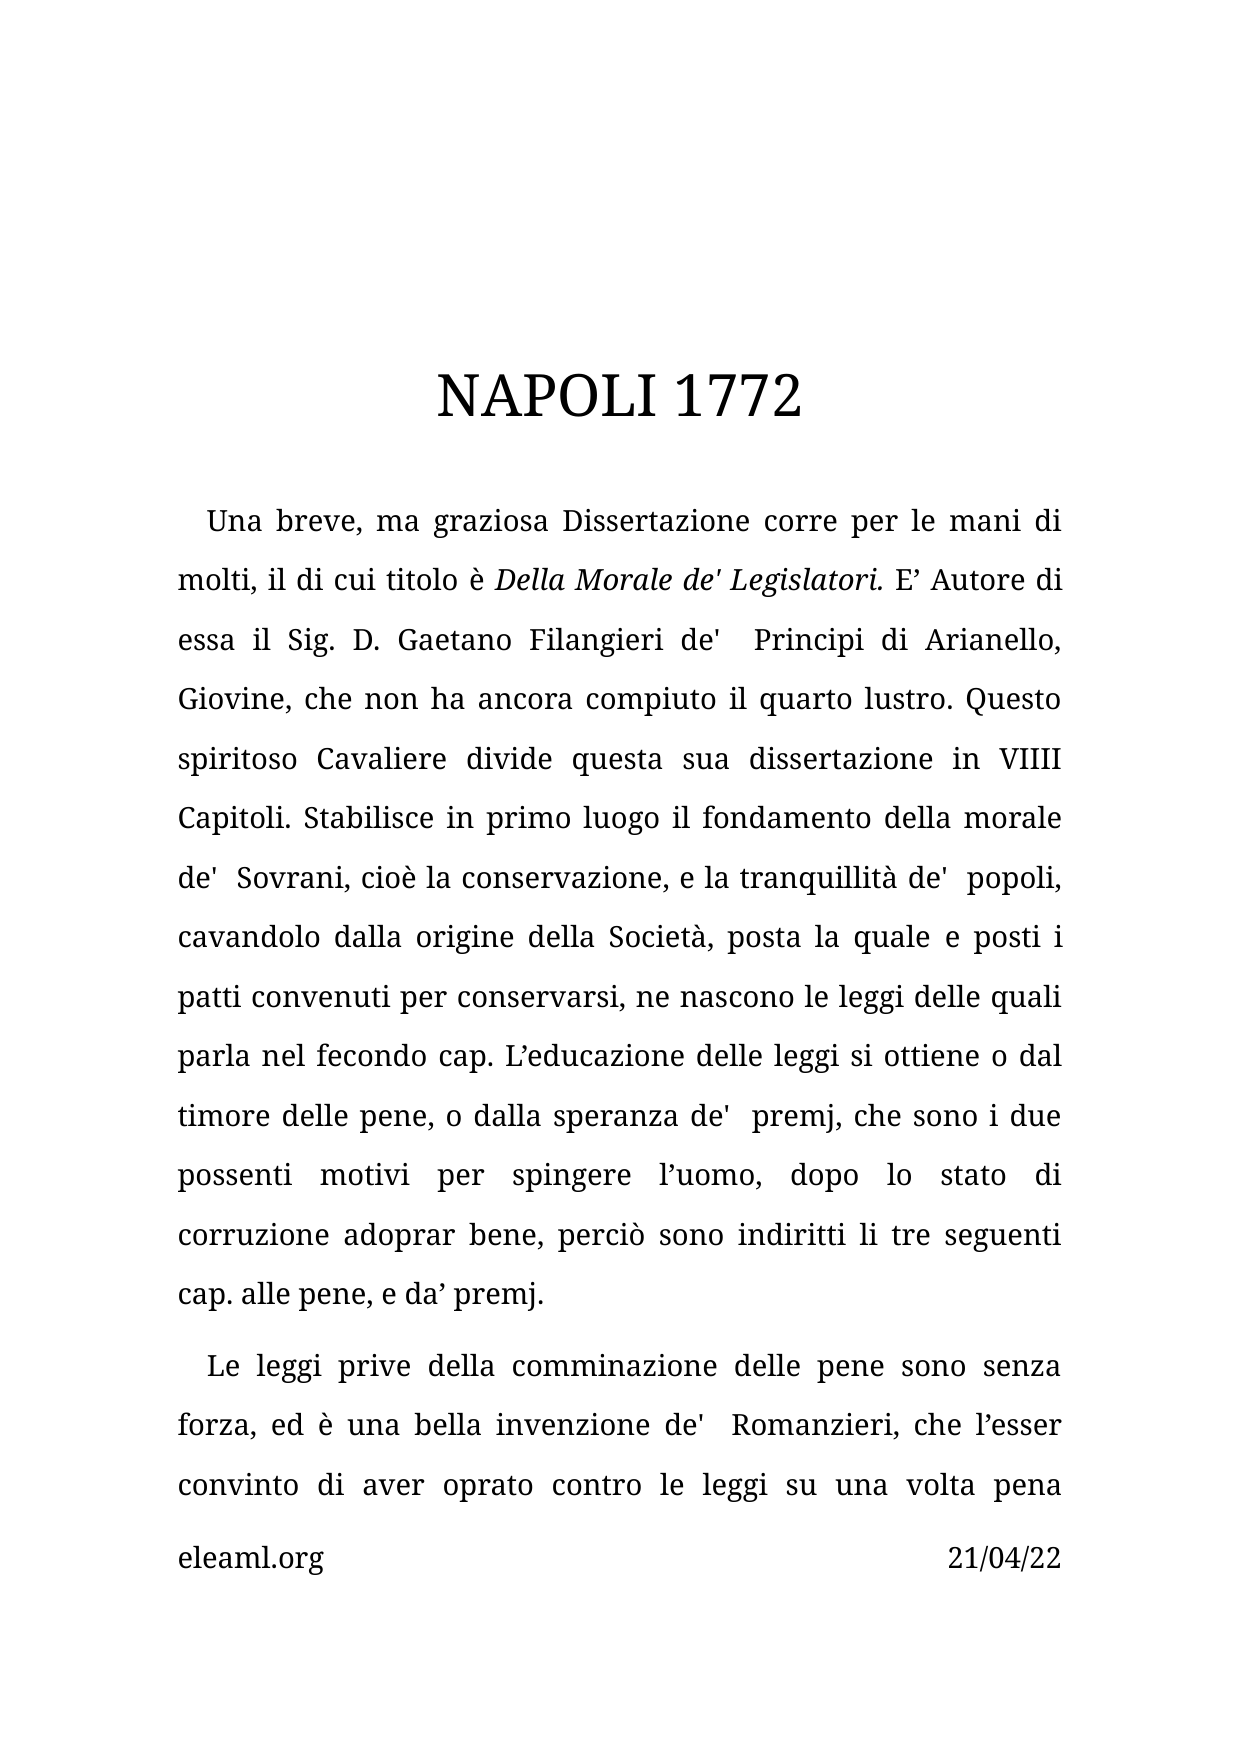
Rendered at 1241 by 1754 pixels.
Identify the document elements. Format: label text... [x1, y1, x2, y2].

subtitle NAPOLI 1772 [177, 354, 1063, 434]
text Una breve, ma graziosa Dissertazione corre per le mani di molti, il di cui titolo è Della Morale de' Legislatori. E’ Autore di essa il Sig. D. Gaetano Filangieri de' Principi di Arianello, Giovine, che non ha ancora compiuto il quarto lustro. Questo spiritoso Cavaliere divide questa sua dissertazione in VIIII Capitoli. Stabilisce in primo luogo il fondamento della morale de' Sovrani, cioè la conservazione, e la tranquillità de' popoli, cavandolo dalla origine della Società, posta la quale e posti i patti convenuti per conservarsi, ne nascono le leggi delle quali parla nel fecondo cap. L’educazione delle leggi si ottiene o dal timore delle pene, o dalla speranza de' premj, che sono i due possenti motivi per spingere l’uomo, dopo lo stato di corruzione adoprar bene, perciò sono indiritti li tre seguenti cap. alle pene, e da’ premj. [177, 500, 1063, 1313]
text Le leggi prive della comminazione delle pene sono senza forza, ed è una bella invenzione de' Romanzieri, che l’esser convinto di aver oprato contro le leggi su una volta pena [177, 1345, 1063, 1503]
